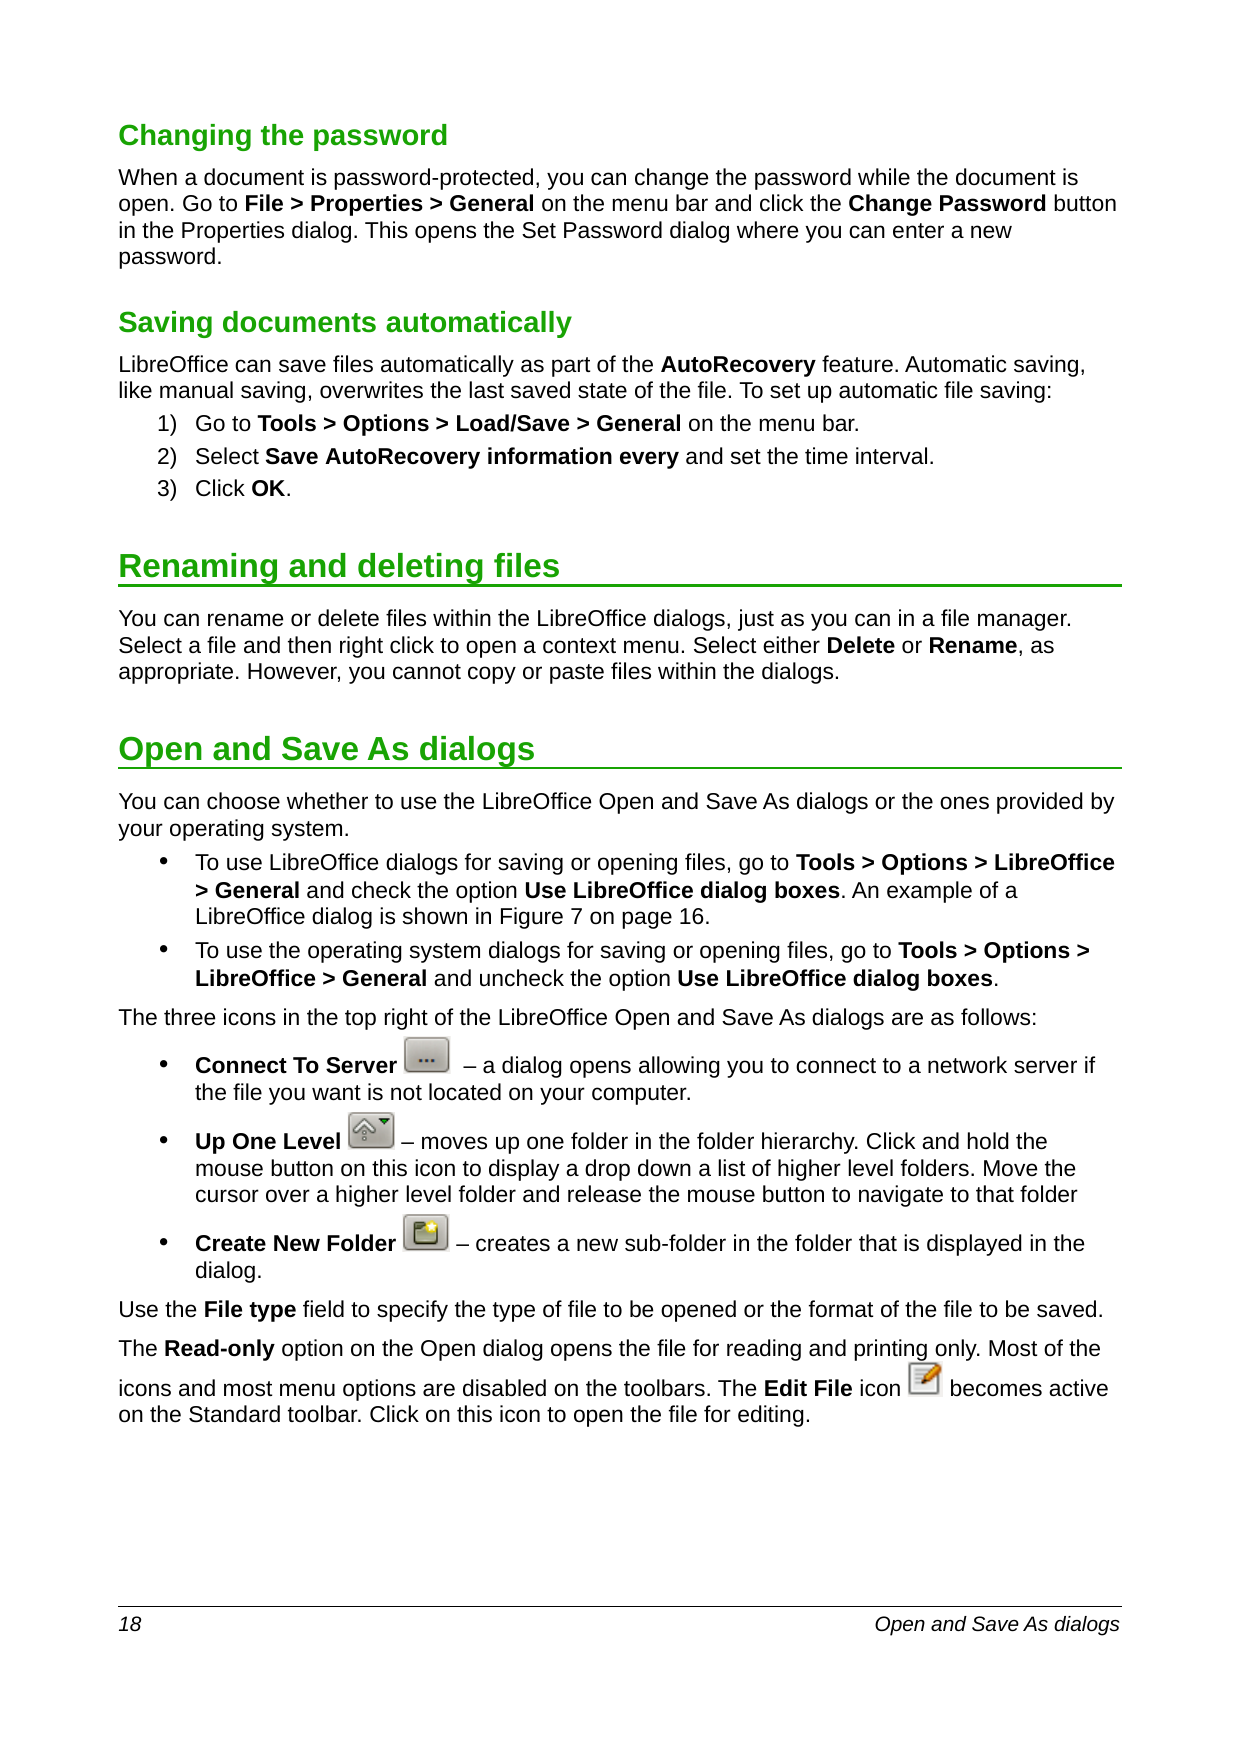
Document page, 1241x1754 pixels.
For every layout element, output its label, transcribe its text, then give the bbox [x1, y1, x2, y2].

list The three icons in the top right of the LibreOffice Open and Save As dialogs are as follows: [118, 1003, 1122, 1030]
list You can choose whether to use the LibreOffice Open and Save As dialogs or the ones provided by your operating system. [118, 788, 1122, 841]
list Create New Folder – creates a new sub-folder in the folder that is displayed in the dialog. [156, 1214, 1122, 1283]
subtitle Saving documents automatically [118, 305, 1122, 338]
picture [402, 1214, 450, 1252]
list Go to Tools > Options > Load/Save > General on the menu bar. [177, 410, 1122, 436]
list Click OK. [177, 475, 1122, 502]
picture [403, 1036, 451, 1074]
subtitle Open and Save As dialogs [118, 729, 1122, 767]
list To use LibreOffice dialogs for saving or opening files, go to Tools > Options > LibreOffice > General and check the option Use LibreOffice dialog boxes. An example of a LibreOffice dialog is shown in Figure 7 on page 16. [156, 847, 1122, 929]
text When a document is password-protected, you can change the password while the document is open. Go to File > Properties > General on the menu bar and click the Change Password button in the Properties dialog. This opens the Set Password dialog where you can enter a new password. [118, 164, 1122, 269]
picture [347, 1112, 395, 1150]
picture [907, 1361, 943, 1397]
list To use the operating system dialogs for saving or opening files, go to Tools > Options > LibreOffice > General and uncheck the option Use LibreOffice dialog boxes. [156, 936, 1122, 991]
list LibreOffice can save files automatically as part of the AutoRecovery feature. Automatic saving, like manual saving, overwrites the last saved state of the file. To set up automatic file saving: [118, 351, 1122, 404]
text You can rename or delete files within the LibreOffice dialogs, just as you can in a file manager. Select a file and then right click to open a context menu. Select either Delete or Rename, as appropriate. However, you cannot copy or paste files within the dialogs. [118, 605, 1122, 684]
list Connect To Server – a dialog opens allowing you to connect to a network server if the file you want is not located on your computer. [156, 1036, 1122, 1106]
list Up One Level – moves up one folder in the folder hierarchy. Click and hold the mouse button on this icon to display a drop down a list of higher level folders. Move the cursor over a higher level folder and release the mouse button to navigate to that folder [156, 1112, 1122, 1208]
text Use the File type field to specify the type of file to be opened or the format of the file to be saved. [118, 1296, 1122, 1322]
text The Read-only option on the Open dialog opens the file for reading and printing only. Most of the icons and most menu options are disabled on the toolbars. The Edit File icon becomes active on the Standard toolbar. Click on this icon to open the file for editing. [118, 1335, 1122, 1428]
list Select Save AutoRecovery information every and set the time interval. [177, 443, 1122, 469]
subtitle Changing the password [118, 118, 1122, 152]
subtitle Renaming and deleting files [118, 546, 1122, 584]
